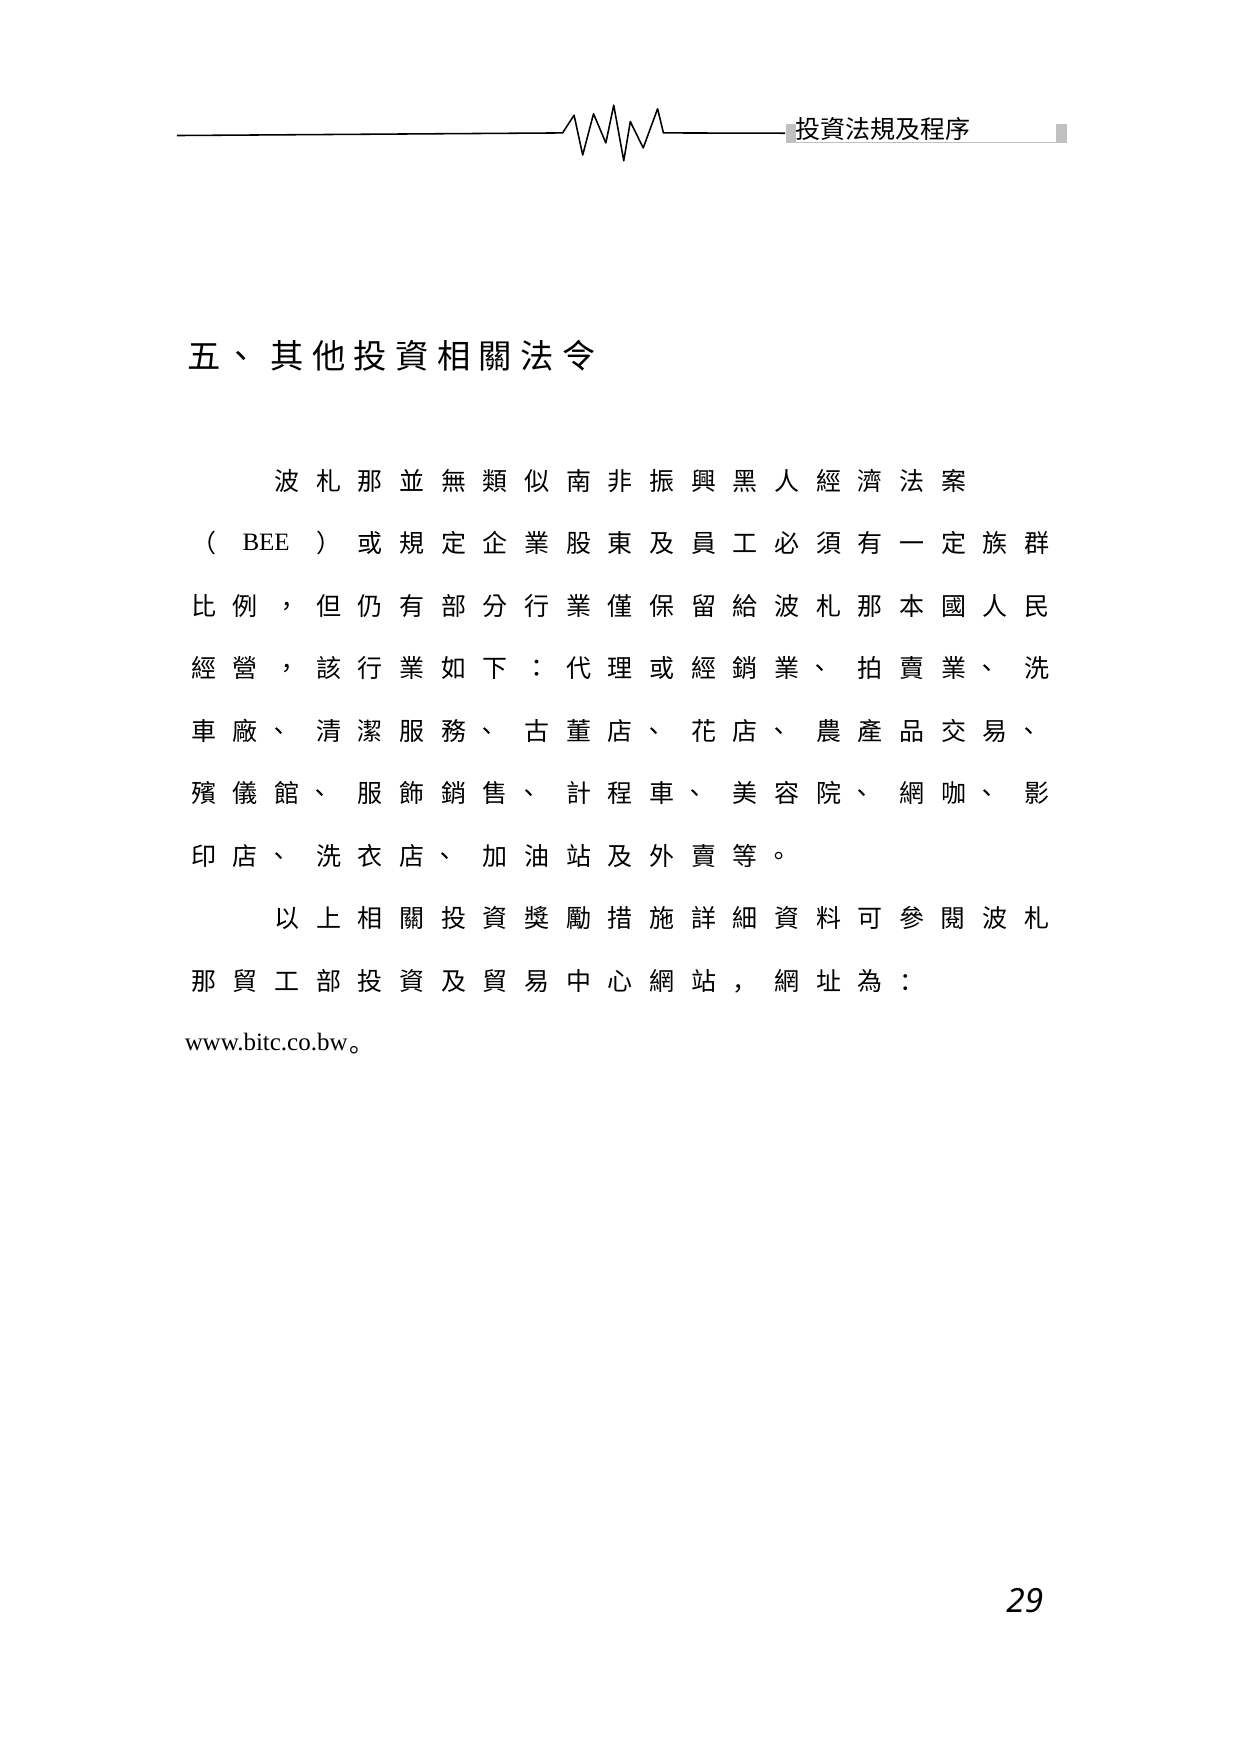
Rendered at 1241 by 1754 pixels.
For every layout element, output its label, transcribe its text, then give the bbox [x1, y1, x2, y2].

text 以上相關投資獎勵措施詳細資料可參閱波札那貿工部投資及貿易中心網站，網址為：www.bitc.co.bw。 [183, 875, 1058, 1063]
text 五、其他投資相關法令 [183, 313, 1058, 375]
text 波札那並無類似南非振興黑人經濟法案（BEE）或規定企業股東及員工必須有一定族群比例，但仍有部分行業僅保留給波札那本國人民經營，該行業如下：代理或經銷業、拍賣業、洗車廠、清潔服務、古董店、花店、農產品交易、殯儀館、服飾銷售、計程車、美容院、網咖、影印店、洗衣店、加油站及外賣等。 [183, 438, 1058, 875]
